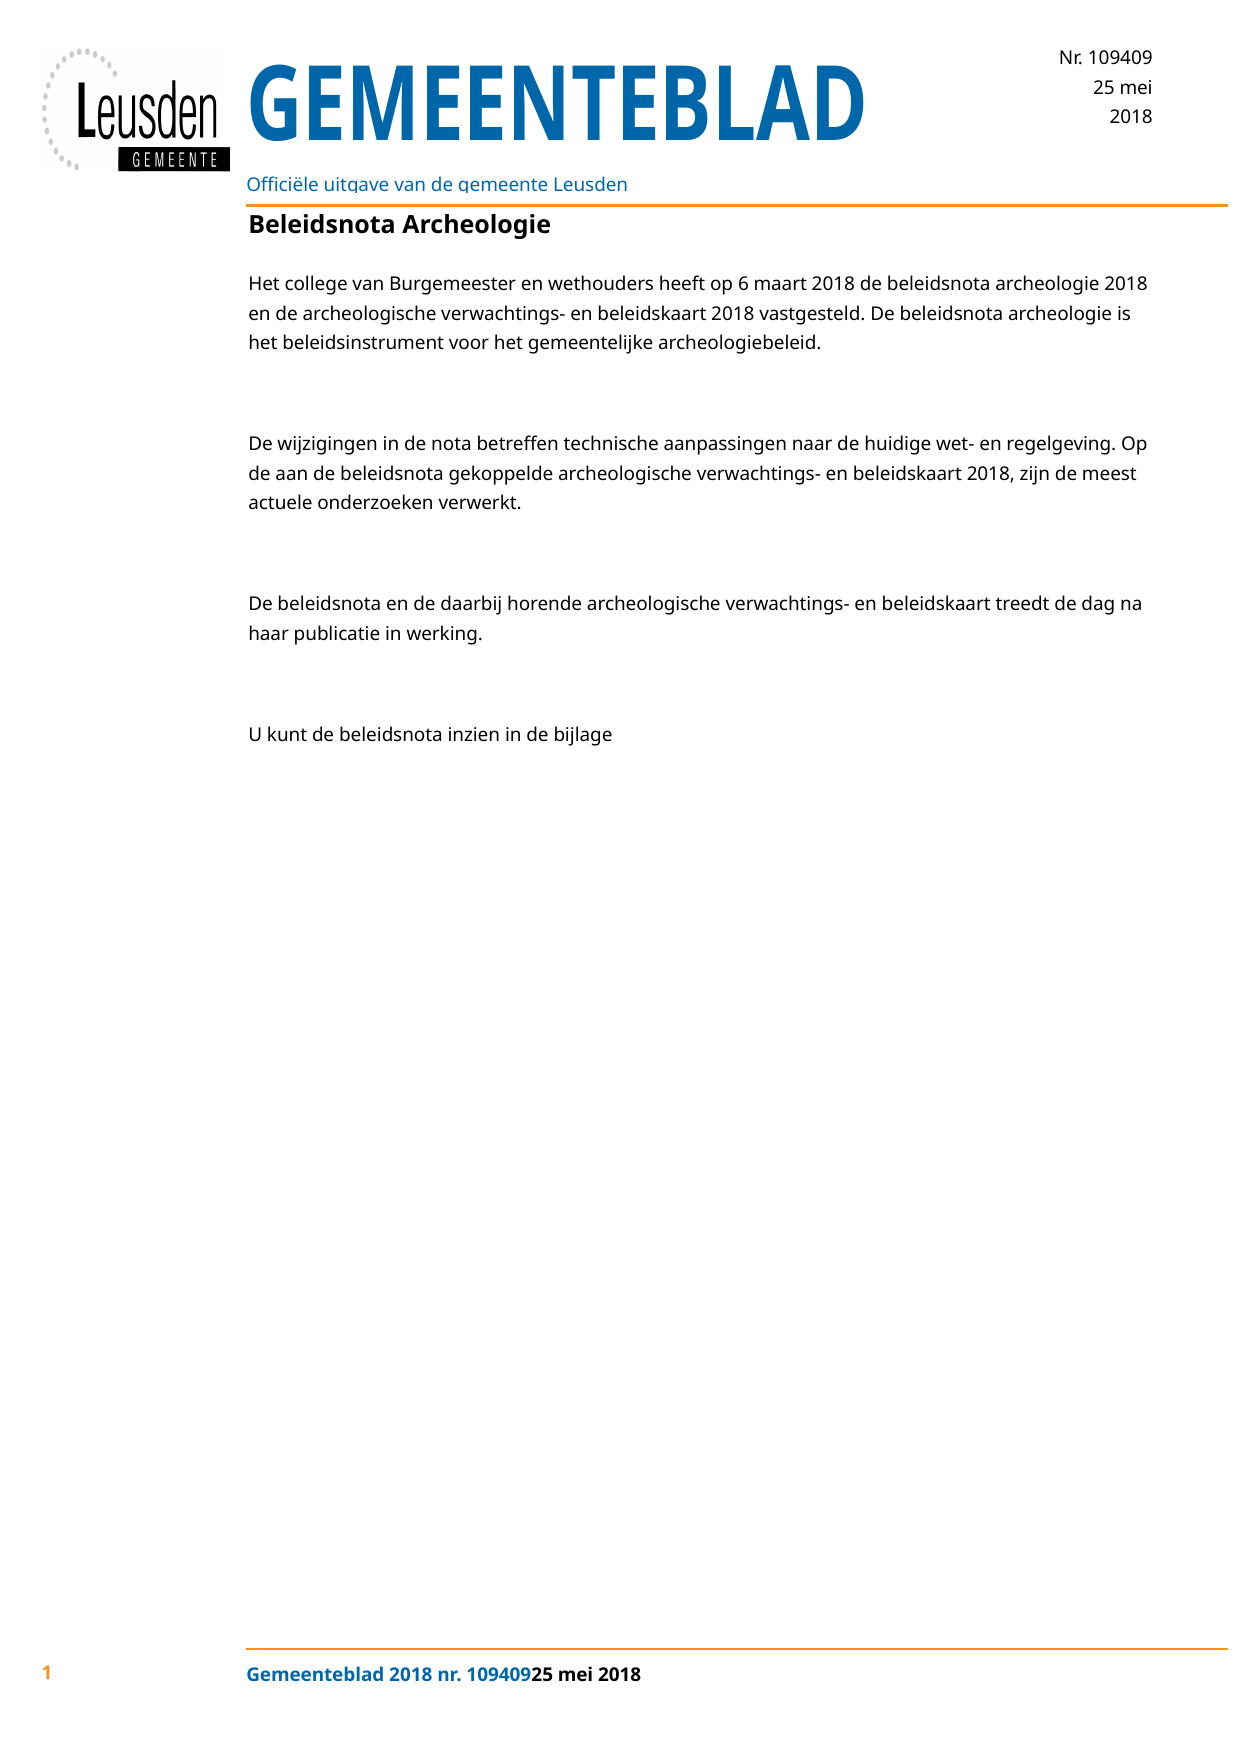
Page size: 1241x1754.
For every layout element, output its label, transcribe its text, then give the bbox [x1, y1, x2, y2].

text Beleidsnota Archeologie [248, 207, 1152, 241]
text De wijzigingen in de nota betreffen technische aanpassingen naar de huidige wet- en regelgeving. Op de aan de beleidsnota gekoppelde archeologische verwachtings- en beleidskaart 2018, zijn de meest actuele onderzoeken verwerkt. [248, 430, 1152, 515]
text Het college van Burgemeester en wethouders heeft op 6 maart 2018 de beleidsnota archeologie 2018 en de archeologische verwachtings- en beleidskaart 2018 vastgesteld. De beleidsnota archeologie is het beleidsinstrument voor het gemeentelijke archeologiebeleid. [248, 270, 1152, 355]
picture [41, 47, 231, 172]
text U kunt de beleidsnota inzien in de bijlage [248, 721, 1152, 746]
text De beleidsnota en de daarbij horende archeologische verwachtings- en beleidskaart treedt de dag na haar publicatie in werking. [248, 590, 1152, 646]
